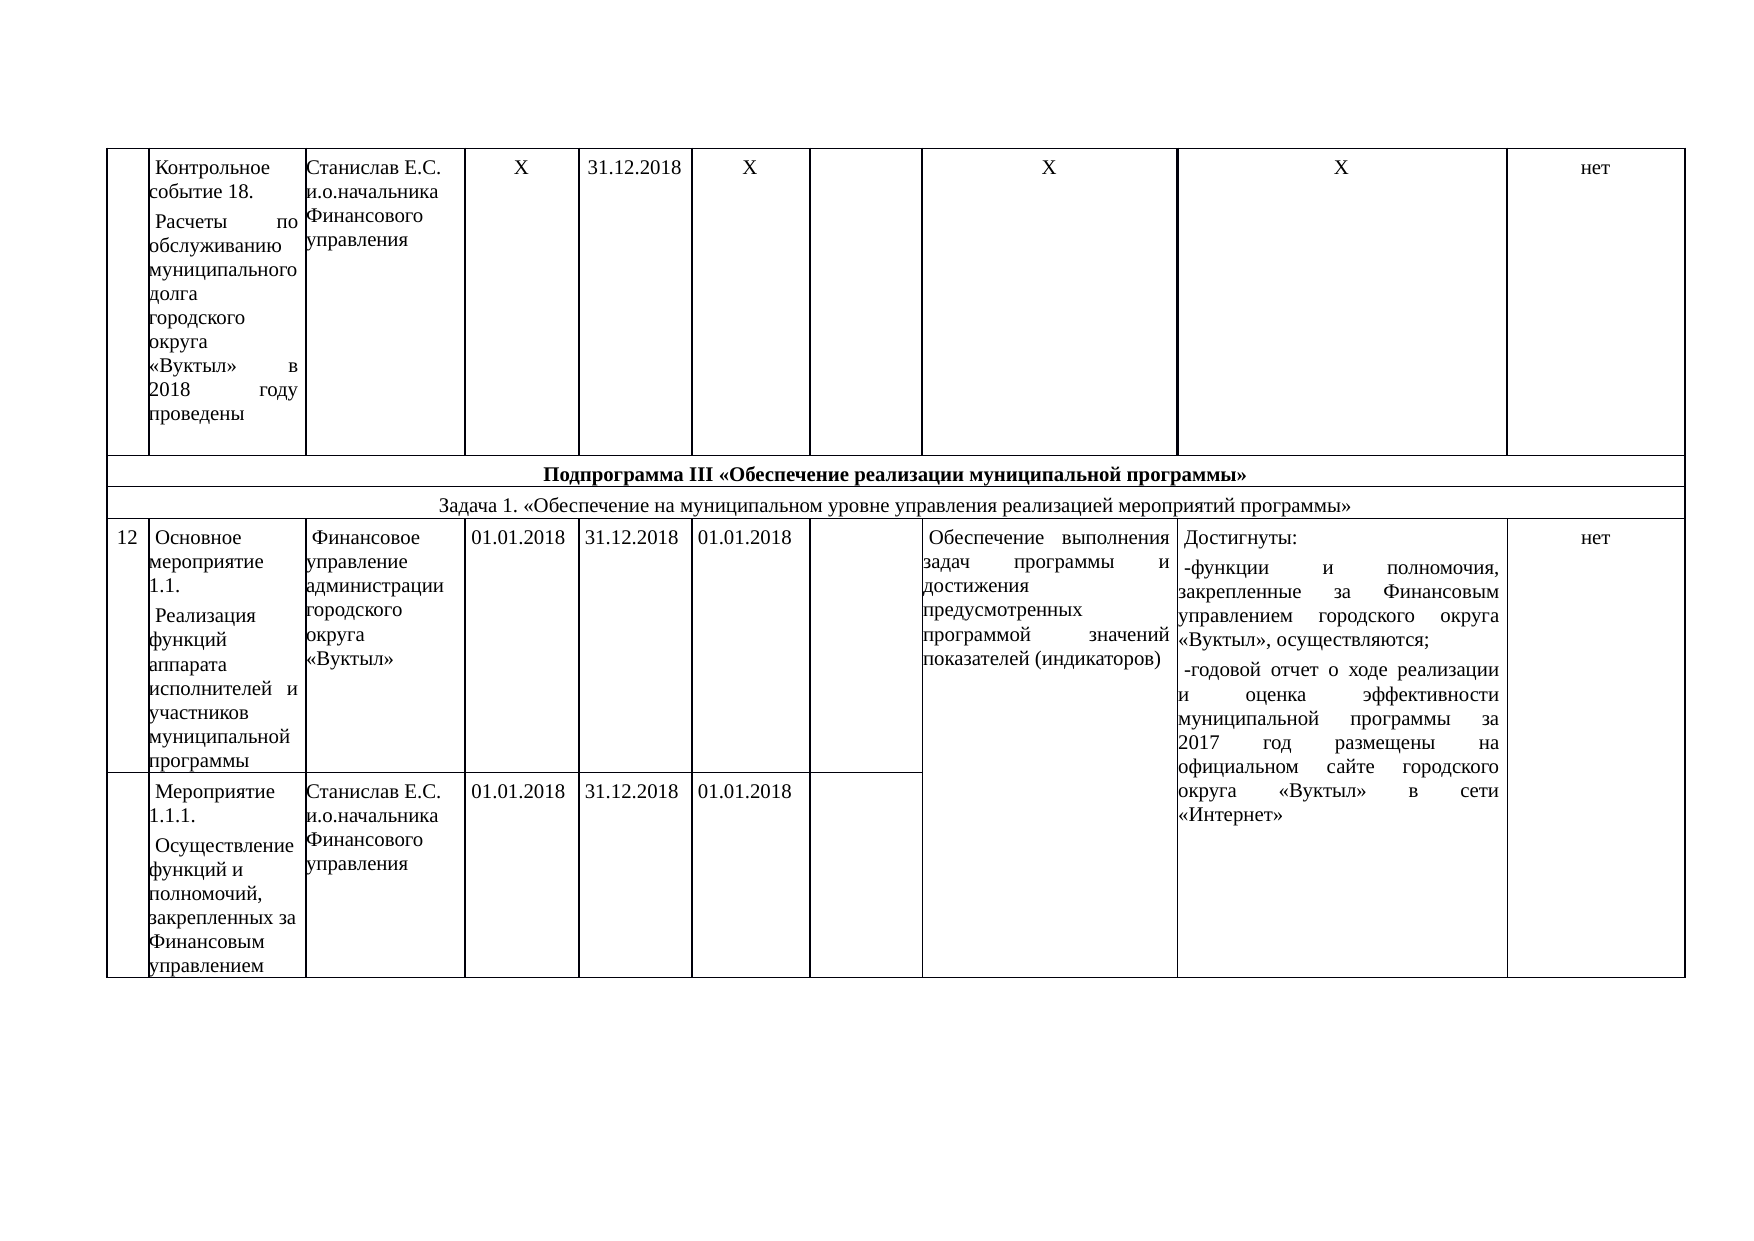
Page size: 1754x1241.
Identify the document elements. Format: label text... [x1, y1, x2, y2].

table_cell [811, 149, 921, 455]
table_cell [811, 519, 922, 772]
table_cell 01.01.2018 [693, 519, 809, 772]
table_cell Контрольное событие 18. Расчеты по обслуживанию муниципального долга городского округа «Вуктыл» в 2018 году проведены [150, 149, 305, 455]
table_cell Станислав Е.С. и.о.начальника Финансового управления [307, 149, 464, 455]
table_cell 12 [108, 519, 148, 772]
table_cell Подпрограмма III «Обеспечение реализации муниципальной программы» [108, 456, 1684, 486]
table_cell 31.12.2018 [580, 519, 691, 772]
table_cell нет [1508, 519, 1684, 977]
table_cell Х [923, 149, 1176, 455]
table_cell 01.01.2018 [466, 773, 578, 977]
table_cell Х [466, 149, 578, 455]
table_cell Достигнуты: -функции и полномочия, закрепленные за Финансовым управлением городского округа «Вуктыл», осуществляются; -годовой отчет о ходе реализации и оценка эффективности муниципальной программы за 2017 год размещены на официальном сайте городского округа «Вуктыл» в сети «Интернет» [1178, 519, 1507, 977]
table_cell 31.12.2018 [580, 773, 691, 977]
table_cell нет [1508, 149, 1684, 455]
table_cell Финансовое управление администрации городского округа «Вуктыл» [307, 519, 464, 772]
table_cell Мероприятие 1.1.1. Осуществление функций и полномочий, закрепленных за Финансовым управлением [150, 773, 305, 977]
table_cell 01.01.2018 [693, 773, 809, 977]
table_cell 31.12.2018 [580, 149, 691, 455]
table_cell Х [693, 149, 809, 455]
table_cell [811, 773, 922, 977]
table_cell [108, 773, 148, 977]
table_cell Обеспечение выполнения задач программы и достижения предусмотренных программой значений показателей (индикаторов) [923, 519, 1177, 977]
table_cell [108, 149, 148, 455]
table_cell Основное мероприятие 1.1. Реализация функций аппарата исполнителей и участников муниципальной программы [150, 519, 305, 772]
table_cell Х [1179, 149, 1506, 455]
table_cell 01.01.2018 [466, 519, 578, 772]
table_cell Задача 1. «Обеспечение на муниципальном уровне управления реализацией мероприятий программы» [108, 487, 1684, 518]
table_cell Станислав Е.С. и.о.начальника Финансового управления [307, 773, 464, 977]
